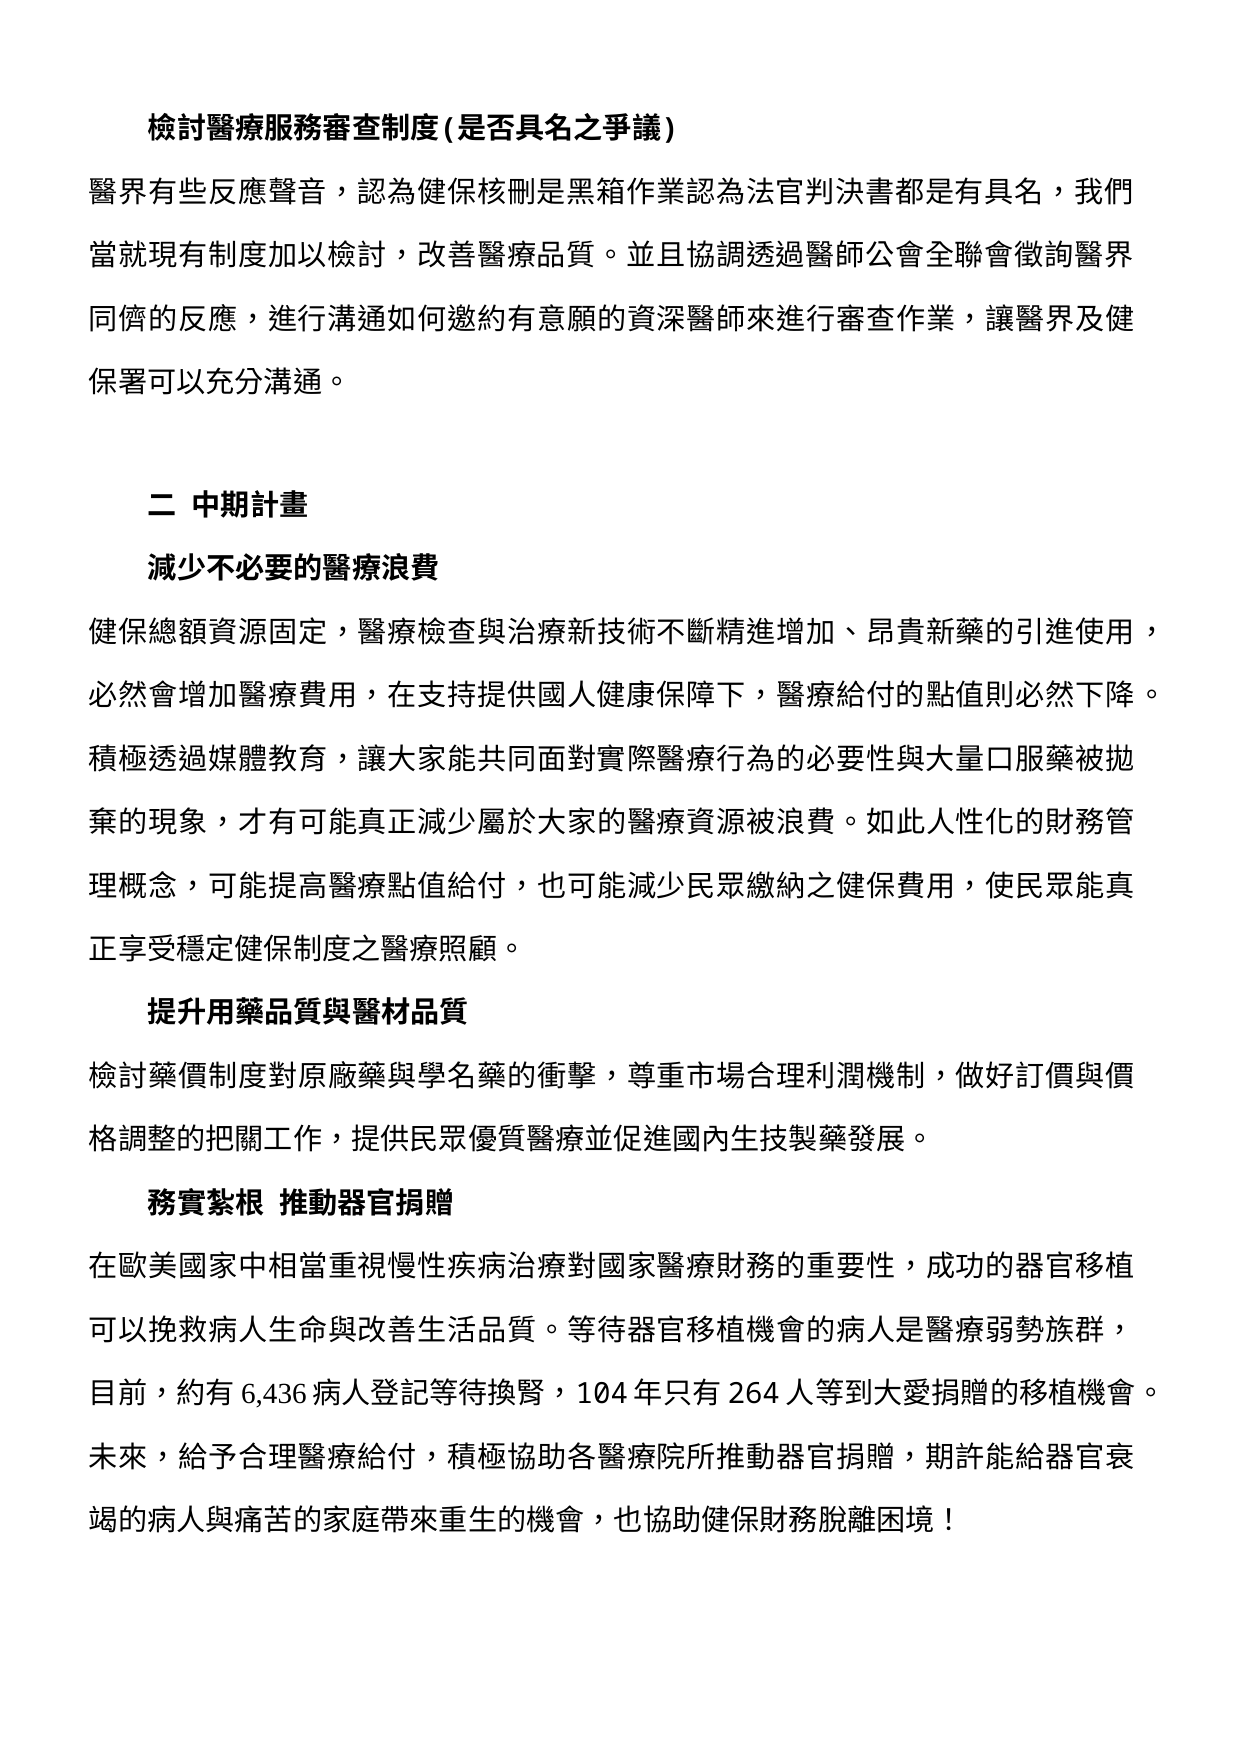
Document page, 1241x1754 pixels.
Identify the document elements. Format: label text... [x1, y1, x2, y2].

text 提升用藥品質與醫材品質 [89, 989, 1137, 1031]
text 二 中期計畫 [89, 482, 1137, 524]
text 檢討藥價制度對原廠藥與學名藥的衝擊，尊重市場合理利潤機制，做好訂價與價格調整的把關工作，提供民眾優質醫療並促進國內生技製藥發展。 [89, 1052, 1137, 1158]
text 健保總額資源固定，醫療檢查與治療新技術不斷精進增加、昂貴新藥的引進使用，必然會增加醫療費用，在支持提供國人健康保障下，醫療給付的點值則必然下降。積極透過媒體教育，讓大家能共同面對實際醫療行為的必要性與大量口服藥被拋棄的現象，才有可能真正減少屬於大家的醫療資源被浪費。如此人性化的財務管理概念，可能提高醫療點值給付，也可能減少民眾繳納之健保費用，使民眾能真正享受穩定健保制度之醫療照顧。 [89, 608, 1137, 968]
text 檢討醫療服務審查制度(是否具名之爭議) [89, 105, 1137, 147]
text 在歐美國家中相當重視慢性疾病治療對國家醫療財務的重要性，成功的器官移植可以挽救病人生命與改善生活品質。等待器官移植機會的病人是醫療弱勢族群，目前，約有6,436病人登記等待換腎，104年只有264人等到大愛捐贈的移植機會。未來，給予合理醫療給付，積極協助各醫療院所推動器官捐贈，期許能給器官衰竭的病人與痛苦的家庭帶來重生的機會，也協助健保財務脫離困境！ [89, 1243, 1137, 1539]
text 減少不必要的醫療浪費 [89, 545, 1137, 587]
text 務實紮根 推動器官捐贈 [89, 1179, 1137, 1222]
text 醫界有些反應聲音，認為健保核刪是黑箱作業認為法官判決書都是有具名，我們當就現有制度加以檢討，改善醫療品質。並且協調透過醫師公會全聯會徵詢醫界同儕的反應，進行溝通如何邀約有意願的資深醫師來進行審查作業，讓醫界及健保署可以充分溝通。 [89, 168, 1137, 401]
